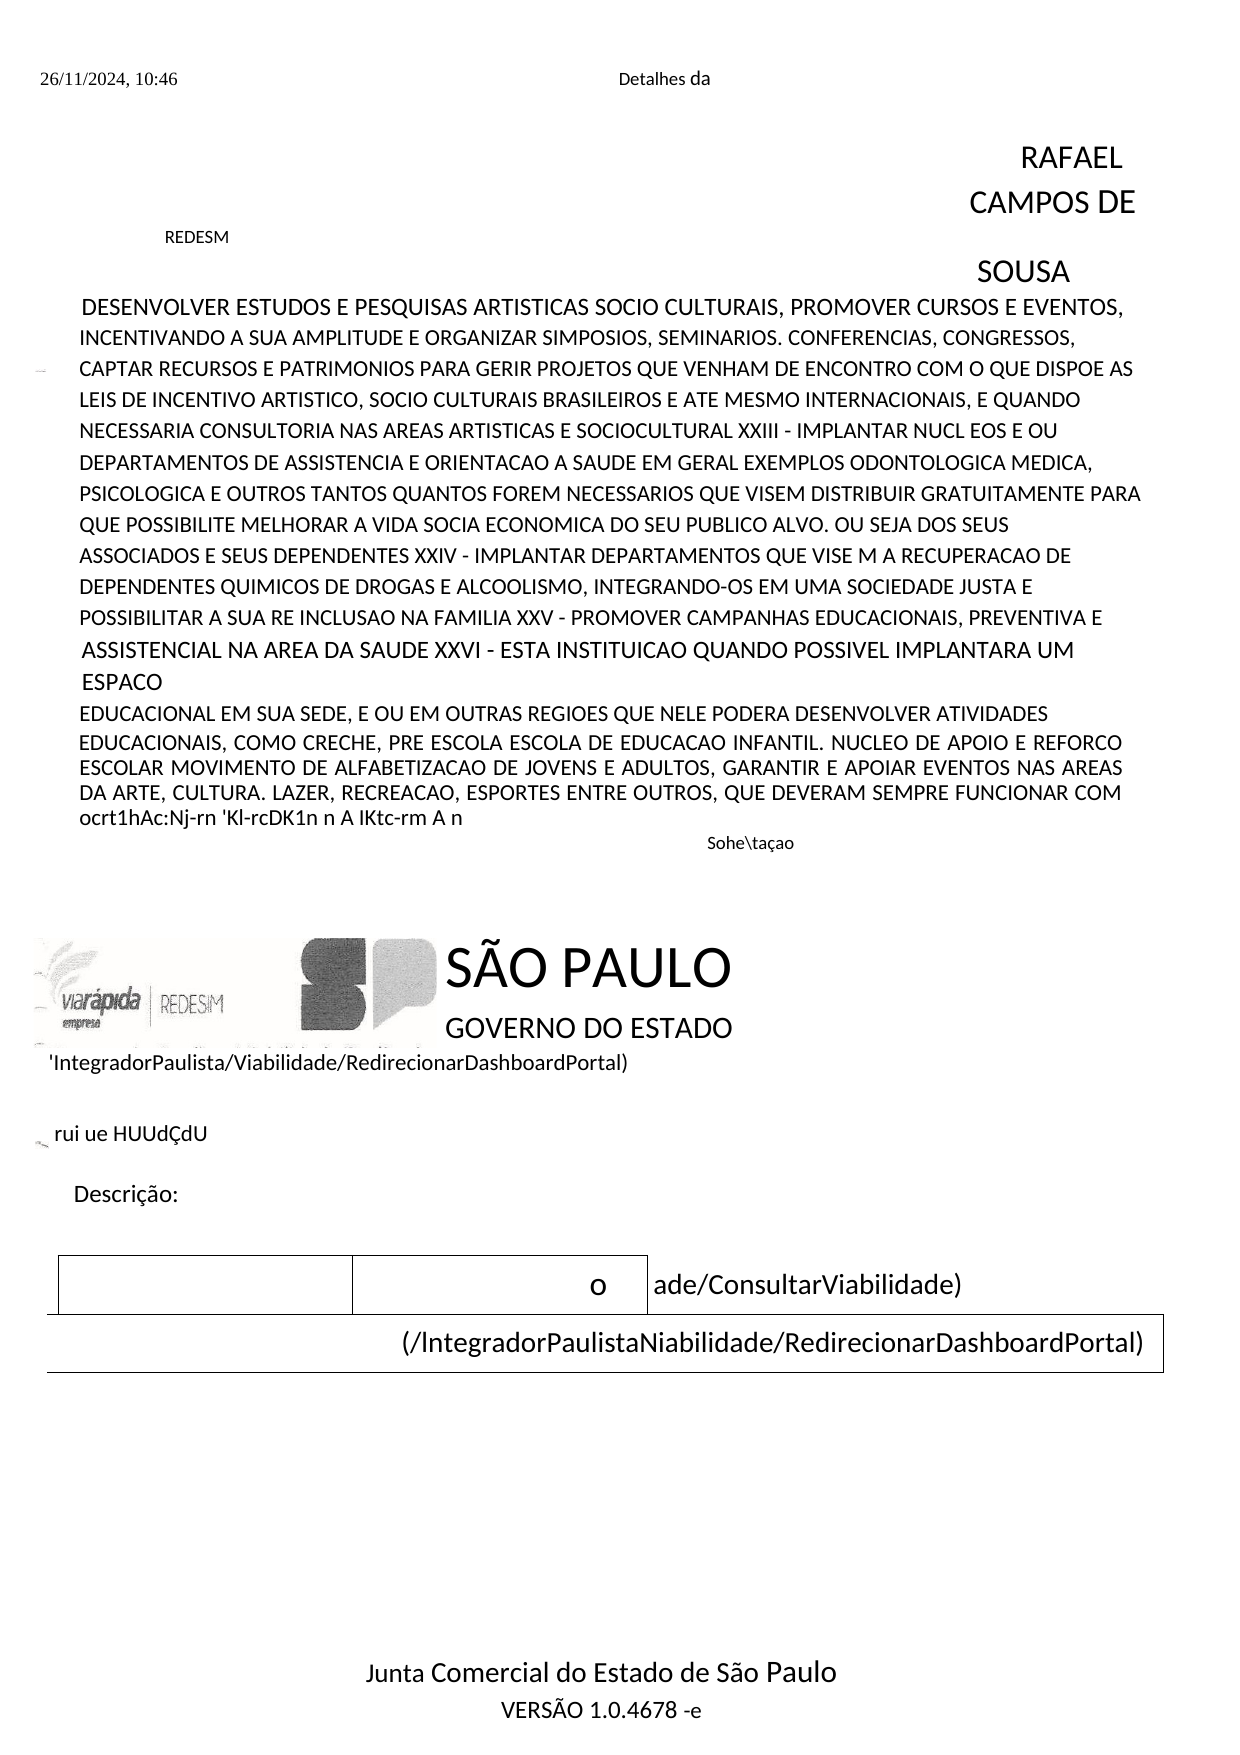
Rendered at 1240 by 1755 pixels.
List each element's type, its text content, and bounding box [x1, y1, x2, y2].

text PSICOLOGICA E OUTROS TANTOS QUANTOS FOREM NECESSARIOS QUE VISEM DISTRIBUIR GRATUITAMENTE PARA [79, 479, 1146, 507]
subtitle SÃO PAULO [26, 929, 732, 1003]
text LEIS DE INCENTIVO ARTISTICO, SOCIO CULTURAIS BRASILEIROS E ATE MESMO INTERNACIONAIS, E QUANDO [79, 386, 1146, 413]
text DEPARTAMENTOS DE ASSISTENCIA E ORIENTACAO A SAUDE EM GERAL EXEMPLOS ODONTOLOGICA MEDICA, [79, 448, 1146, 476]
text NECESSARIA CONSULTORIA NAS AREAS ARTISTICAS E SOCIOCULTURAL XXIII - IMPLANTAR NUCL EOS E OU [79, 417, 1146, 444]
table_header [47, 1255, 58, 1314]
text INCENTIVANDO A SUA AMPLITUDE E ORGANIZAR SIMPOSIOS, SEMINARIOS. CONFERENCIAS, CONGRESSOS, [79, 323, 1146, 351]
text 'IntegradorPaulista/Viabilidade/RedirecionarDashboardPortal) [48, 1048, 1146, 1077]
text DESENVOLVER ESTUDOS E PESQUISAS ARTISTICAS SOCIO CULTURAIS, PROMOVER CURSOS E EVENTOS, [81, 291, 1146, 321]
table_header o [353, 1256, 647, 1314]
text QUE POSSIBILITE MELHORAR A VIDA SOCIA ECONOMICA DO SEU PUBLICO ALVO. OU SEJA DOS SEUS [79, 510, 1146, 538]
text EDUCACIONAIS, COMO CRECHE, PRE ESCOLA ESCOLA DE EDUCACAO INFANTIL. NUCLEO DE APOIO E REFORCO ESCOLAR MOVIMENTO DE ALFABETIZACAO DE JOVENS E ADULTOS, GARANTIR E APOIAR EVENTOS NAS AREAS DA ARTE, CULTURA. LAZER, RECREACAO, ESPORTES ENTRE OUTROS, QUE DEVERAM SEMPRE FUNCIONAR COM ocrt1hAc:Nj-rn 'Kl-rcDK1n n A IKtc-rm A n [78, 730, 1124, 831]
table_header [59, 1256, 352, 1314]
text GOVERNO DO ESTADO [437, 1008, 733, 1046]
table_cell (/lntegradorPaulistaNiabilidade/RedirecionarDashboardPortal) [47, 1315, 1163, 1372]
text ASSISTENCIAL NA AREA DA SAUDE XXVI - ESTA INSTITUICAO QUANDO POSSIVEL IMPLANTARA UM ESPACO [81, 634, 1146, 697]
text EDUCACIONAL EM SUA SEDE, E OU EM OUTRAS REGIOES QUE NELE PODERA DESENVOLVER ATIVIDADES [79, 699, 1146, 727]
table_header ade/ConsultarViabilidade) [648, 1255, 1163, 1314]
text POSSIBILITAR A SUA RE INCLUSAO NA FAMILIA XXV - PROMOVER CAMPANHAS EDUCACIONAIS, PREVENTIVA E [79, 603, 1146, 631]
text DEPENDENTES QUIMICOS DE DROGAS E ALCOOLISMO, INTEGRANDO-OS EM UMA SOCIEDADE JUSTA E [79, 572, 1146, 600]
text rui ue HUUdÇdU [35, 1119, 1146, 1149]
text CAPTAR RECURSOS E PATRIMONIOS PARA GERIR PROJETOS QUE VENHAM DE ENCONTRO COM O QUE DISPOE AS [79, 354, 1146, 382]
text Descrição: [74, 1178, 1146, 1208]
text Sohe\taçao [48, 831, 794, 854]
text ASSOCIADOS E SEUS DEPENDENTES XXIV - IMPLANTAR DEPARTAMENTOS QUE VISE M A RECUPERACAO DE [79, 541, 1146, 569]
